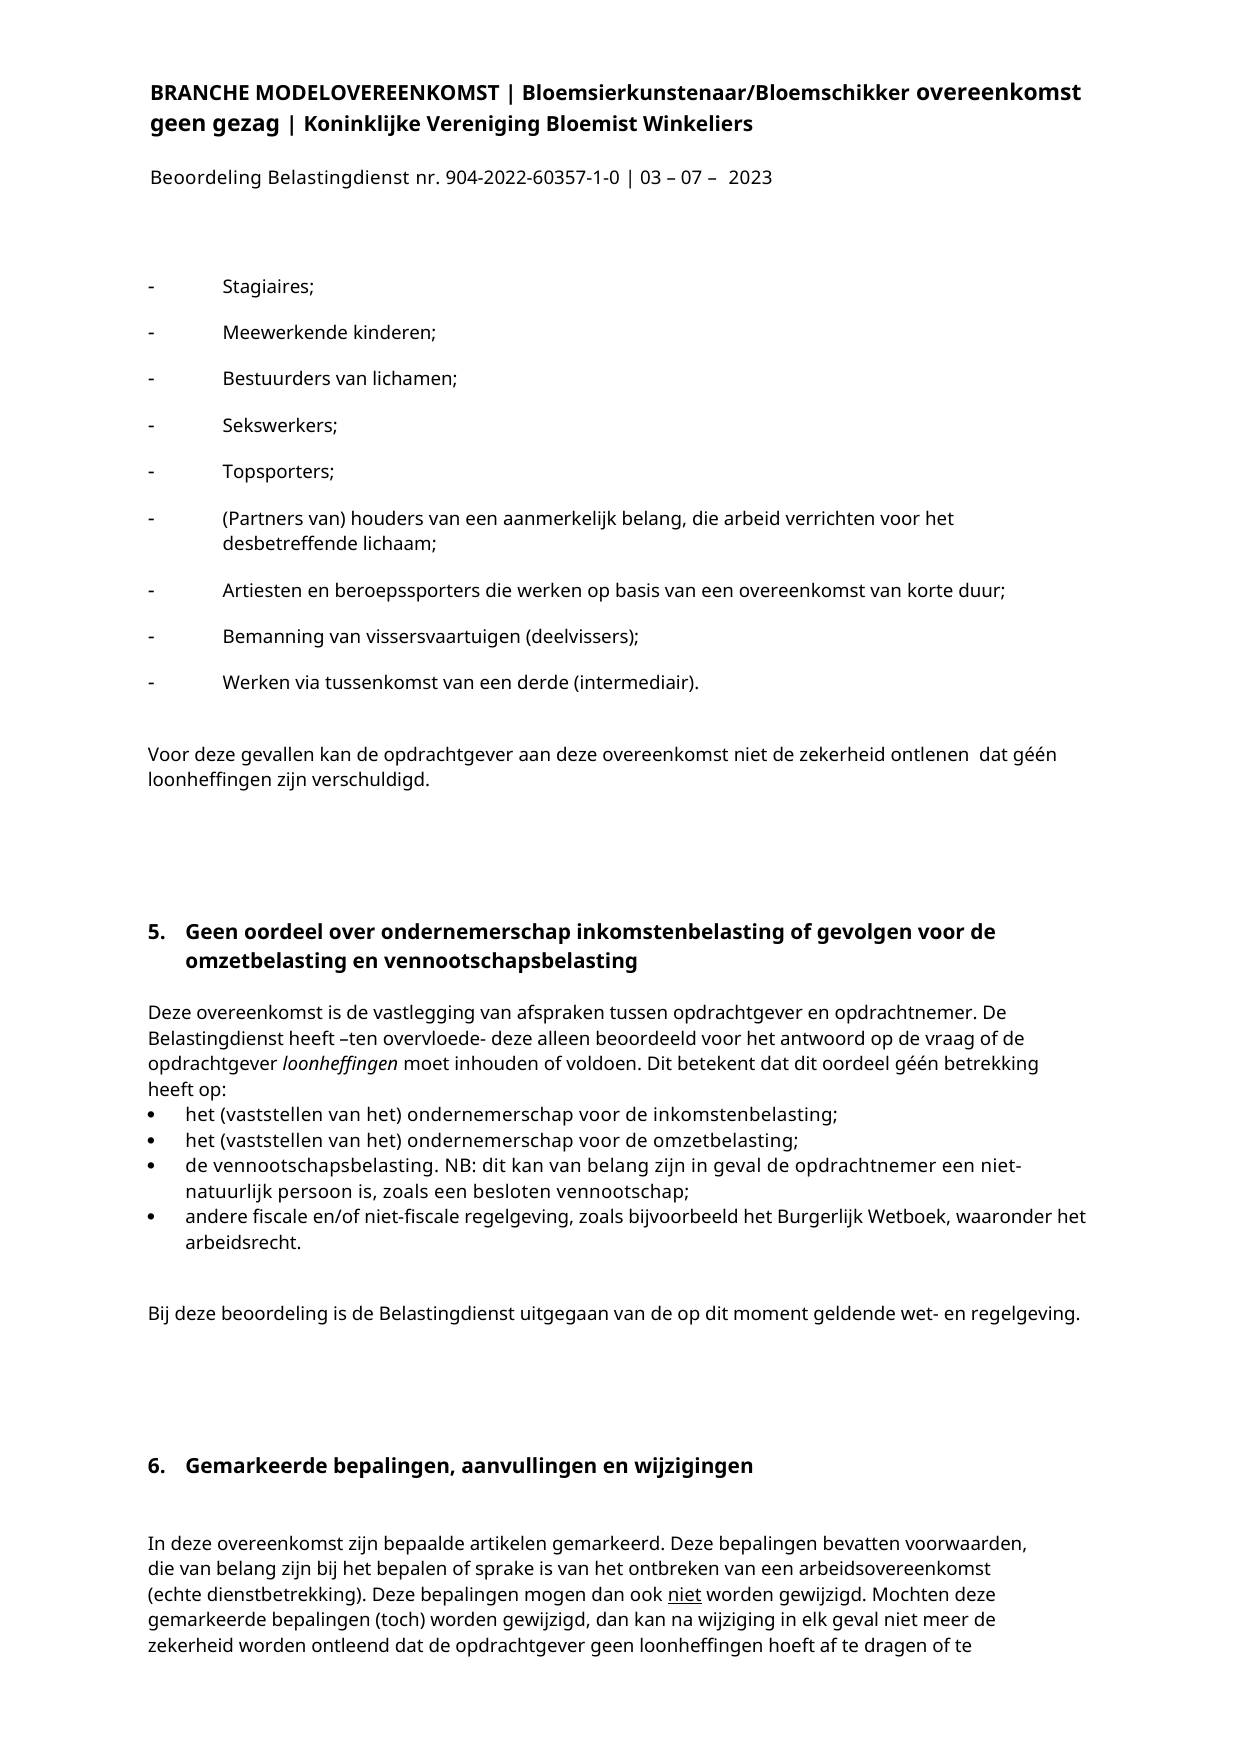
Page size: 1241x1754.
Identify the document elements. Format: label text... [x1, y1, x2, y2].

list Meewerkende kinderen; [148, 319, 1093, 345]
list Werken via tussenkomst van een derde (intermediair). [148, 669, 1093, 695]
list Topsporters; [148, 458, 1093, 484]
list Bestuurders van lichamen; [148, 366, 1093, 391]
list Artiesten en beroepssporters die werken op basis van een overeenkomst van korte duur; [148, 577, 1093, 602]
list andere fiscale en/of niet-fiscale regelgeving, zoals bijvoorbeeld het Burgerlijk Wetboek, waaronder het arbeidsrecht. [148, 1203, 1093, 1254]
text Deze overeenkomst is de vastlegging van afspraken tussen opdrachtgever en opdrachtnemer. De Belastingdienst heeft –ten overvloede- deze alleen beoordeeld voor het antwoord op de vraag of de opdrachtgever loonheffingen moet inhouden of voldoen. Dit betekent dat dit oordeel géén betrekking heeft op: [148, 999, 1050, 1101]
list Bemanning van vissersvaartuigen (deelvissers); [148, 623, 1093, 649]
text Voor deze gevallen kan de opdrachtgever aan deze overeenkomst niet de zekerheid ontlenen dat géén loonheffingen zijn verschuldigd. [148, 741, 1077, 792]
text In deze overeenkomst zijn bepaalde artikelen gemarkeerd. Deze bepalingen bevatten voorwaarden, die van belang zijn bij het bepalen of sprake is van het ontbreken van een arbeidsovereenkomst (echte dienstbetrekking). Deze bepalingen mogen dan ook niet worden gewijzigd. Mochten deze gemarkeerde bepalingen (toch) worden gewijzigd, dan kan na wijziging in elk geval niet meer de zekerheid worden ontleend dat de opdrachtgever geen loonheffingen hoeft af te dragen of te [148, 1530, 1043, 1657]
list de vennootschapsbelasting. NB: dit kan van belang zijn in geval de opdrachtnemer een niet-natuurlijk persoon is, zoals een besloten vennootschap; [148, 1152, 1093, 1203]
list Gemarkeerde bepalingen, aanvullingen en wijzigingen [148, 1451, 1093, 1480]
list het (vaststellen van het) ondernemerschap voor de inkomstenbelasting; [148, 1101, 1093, 1127]
list Geen oordeel over ondernemerschap inkomstenbelasting of gevolgen voor de omzetbelasting en vennootschapsbelasting [148, 917, 1093, 974]
list het (vaststellen van het) ondernemerschap voor de omzetbelasting; [148, 1127, 1093, 1152]
list Stagiaires; [148, 273, 1093, 298]
list (Partners van) houders van een aanmerkelijk belang, die arbeid verrichten voor het desbetreffende lichaam; [148, 505, 977, 556]
text Bij deze beoordeling is de Belastingdienst uitgegaan van de op dit moment geldende wet- en regelgeving. [148, 1300, 1093, 1326]
list Sekswerkers; [148, 412, 1093, 438]
